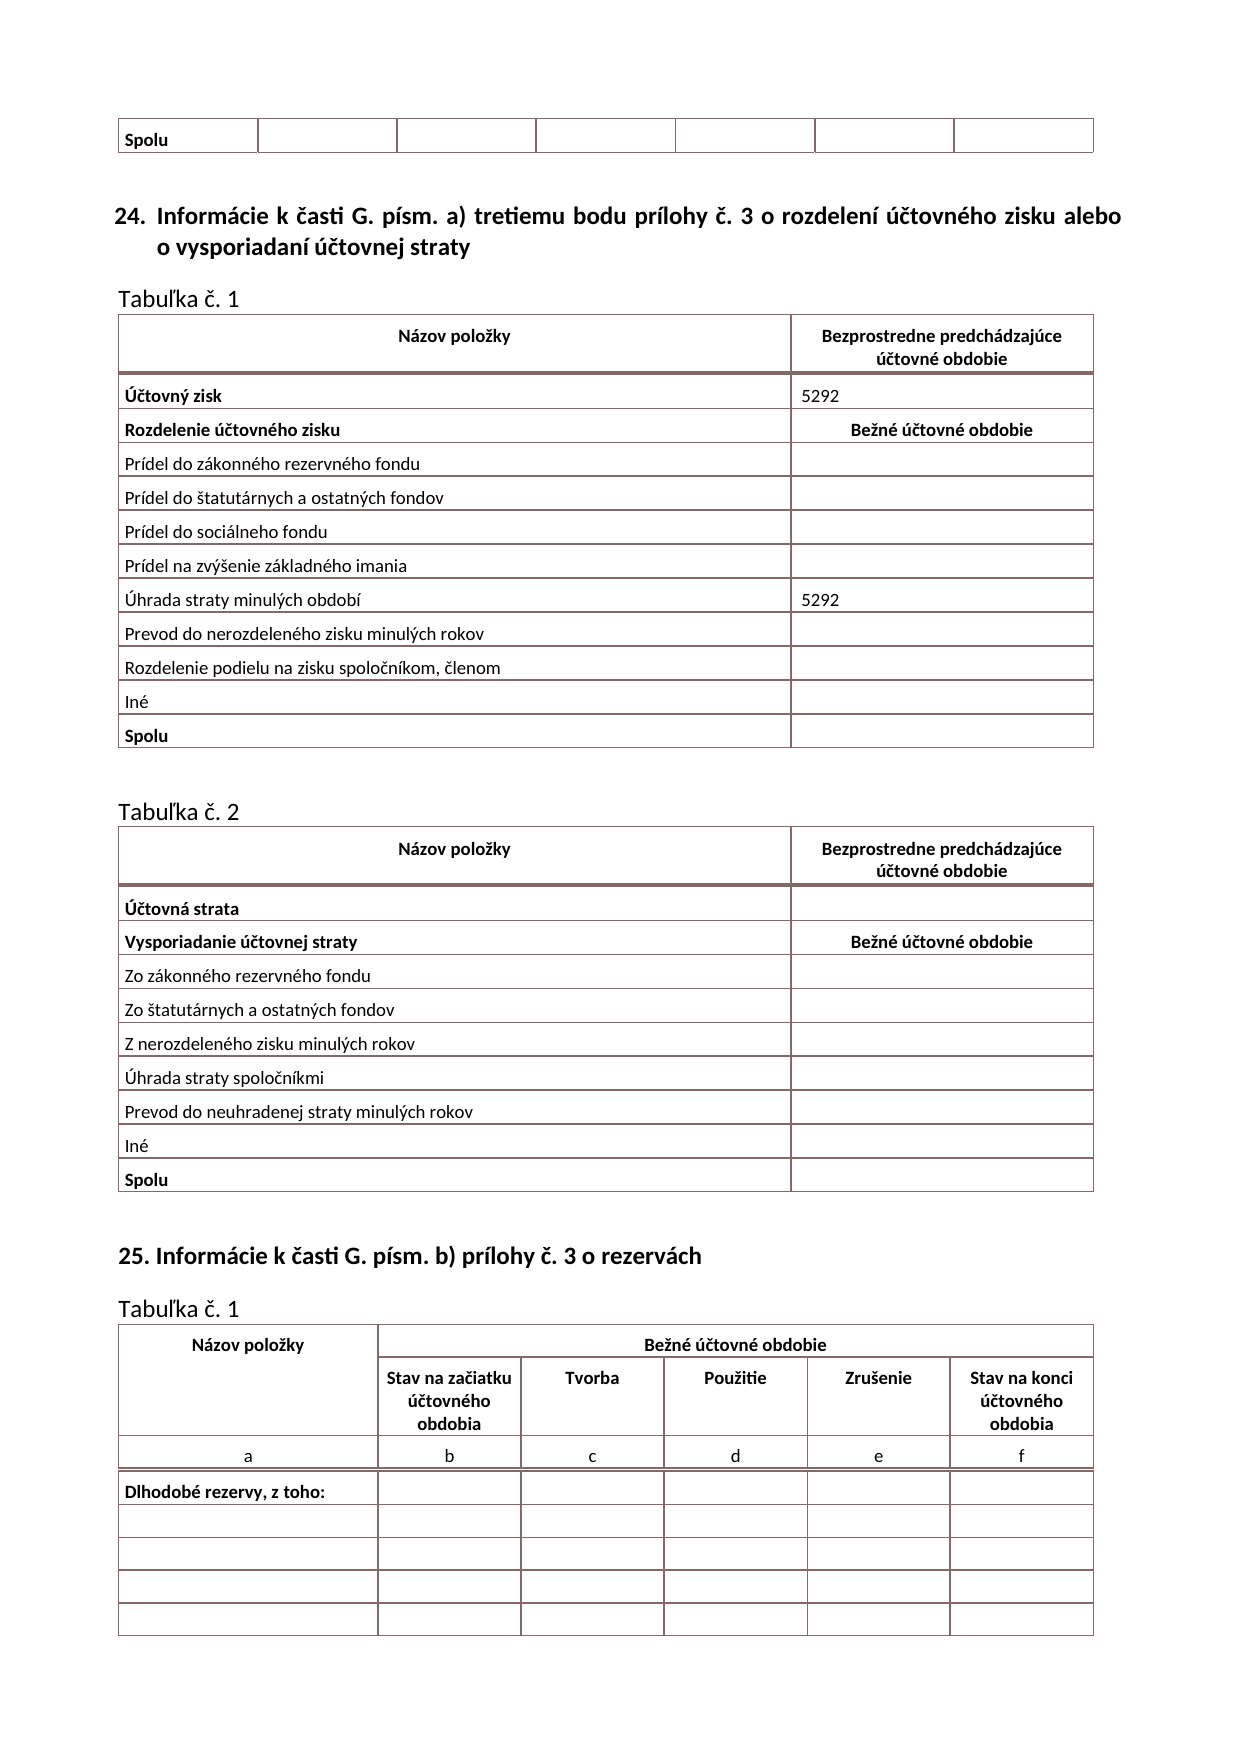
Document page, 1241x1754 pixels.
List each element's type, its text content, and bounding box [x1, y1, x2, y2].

table_cell [119, 1604, 377, 1635]
table_cell Prídel do štatutárnych a ostatných fondov [119, 477, 790, 509]
table_cell [665, 1538, 807, 1569]
table_cell [119, 1571, 377, 1602]
table_cell a [119, 1436, 377, 1467]
table_cell [119, 1505, 377, 1537]
table_cell [398, 119, 535, 152]
table_cell [792, 1023, 1093, 1055]
table_cell [792, 647, 1093, 679]
table_cell [792, 1159, 1093, 1191]
table_cell [808, 1505, 949, 1537]
table_cell Bežné účtovné obdobie [792, 921, 1093, 954]
table_cell [951, 1505, 1093, 1537]
table_cell [792, 477, 1093, 509]
table_cell Bežné účtovné obdobie [792, 409, 1093, 442]
table_cell Tvorba [522, 1358, 663, 1435]
table_cell Vysporiadanie účtovnej straty [119, 921, 790, 954]
text Tabuľka č. 1 [118, 1293, 1122, 1323]
table_cell Účtovná strata [119, 887, 790, 920]
table_cell [792, 955, 1093, 988]
table_cell [379, 1472, 520, 1504]
table_cell [537, 119, 675, 152]
table_cell [808, 1538, 949, 1569]
table_cell Zrušenie [808, 1358, 949, 1435]
table_cell Rozdelenie účtovného zisku [119, 409, 790, 442]
table_cell [792, 545, 1093, 577]
table_cell [808, 1571, 949, 1602]
table_cell 5292 [792, 579, 1093, 611]
table_cell [379, 1571, 520, 1602]
table_cell c [522, 1436, 663, 1467]
table_cell [119, 1538, 377, 1569]
table_cell [665, 1472, 807, 1504]
table_cell [792, 715, 1093, 747]
table_cell Úhrada straty spoločníkmi [119, 1057, 790, 1089]
table_cell Prídel na zvýšenie základného imania [119, 545, 790, 577]
table_cell [792, 989, 1093, 1022]
table_cell [955, 119, 1093, 152]
table_cell d [665, 1436, 807, 1467]
table_cell Úhrada straty minulých období [119, 579, 790, 611]
table_cell [951, 1472, 1093, 1504]
table_cell [379, 1604, 520, 1635]
table_cell [522, 1505, 663, 1537]
table_cell [808, 1472, 949, 1504]
table_cell [792, 1125, 1093, 1157]
table_header Názov položky [119, 315, 790, 371]
table_header Bezprostredne predchádzajúce účtovné obdobie [792, 315, 1093, 371]
table_header Názov položky [119, 1325, 377, 1435]
table_cell Prídel do zákonného rezervného fondu [119, 443, 790, 475]
table_cell [792, 613, 1093, 645]
table_cell [792, 1057, 1093, 1089]
table_cell [951, 1604, 1093, 1635]
table_cell [792, 681, 1093, 713]
table_cell Iné [119, 681, 790, 713]
table_cell [951, 1538, 1093, 1569]
table_cell Účtovný zisk [119, 375, 790, 408]
table_cell Stav na začiatku účtovného obdobia [379, 1358, 520, 1435]
table_cell Spolu [119, 119, 257, 152]
table_cell Stav na konci účtovného obdobia [951, 1358, 1093, 1435]
table_cell [665, 1505, 807, 1537]
table_cell b [379, 1436, 520, 1467]
table_cell [522, 1472, 663, 1504]
table_cell Prídel do sociálneho fondu [119, 511, 790, 543]
table_cell [792, 443, 1093, 475]
table_cell [522, 1604, 663, 1635]
text 25. Informácie k časti G. písm. b) prílohy č. 3 o rezervách [118, 1240, 1122, 1270]
table_cell Spolu [119, 715, 790, 747]
table_cell [816, 119, 953, 152]
text 24. Informácie k časti G. písm. a) tretiemu bodu prílohy č. 3 o rozdelení účtovného zisku alebo o vysporiadaní účtovnej straty [114, 200, 1122, 261]
table_cell [379, 1538, 520, 1569]
table_cell Iné [119, 1125, 790, 1157]
table_cell Z nerozdeleného zisku minulých rokov [119, 1023, 790, 1055]
table_cell Prevod do neuhradenej straty minulých rokov [119, 1091, 790, 1123]
table_cell Spolu [119, 1159, 790, 1191]
table_header Bežné účtovné obdobie [379, 1325, 1093, 1356]
table_cell [665, 1604, 807, 1635]
table_cell Zo štatutárnych a ostatných fondov [119, 989, 790, 1022]
table_cell [951, 1571, 1093, 1602]
table_cell f [951, 1436, 1093, 1467]
table_cell [522, 1571, 663, 1602]
table_cell 5292 [792, 375, 1093, 408]
table_cell Zo zákonného rezervného fondu [119, 955, 790, 988]
text Tabuľka č. 2 [118, 796, 1122, 826]
table_header Bezprostredne predchádzajúce účtovné obdobie [792, 827, 1093, 883]
table_cell [676, 119, 814, 152]
table_cell Použitie [665, 1358, 807, 1435]
table_cell Rozdelenie podielu na zisku spoločníkom, členom [119, 647, 790, 679]
table_cell [665, 1571, 807, 1602]
text Tabuľka č. 1 [118, 284, 1122, 314]
table_cell Prevod do nerozdeleného zisku minulých rokov [119, 613, 790, 645]
table_cell [808, 1604, 949, 1635]
table_cell [792, 887, 1093, 920]
table_cell [792, 511, 1093, 543]
table_cell e [808, 1436, 949, 1467]
table_cell [379, 1505, 520, 1537]
table_header Názov položky [119, 827, 790, 883]
table_cell [792, 1091, 1093, 1123]
table_cell [522, 1538, 663, 1569]
table_cell Dlhodobé rezervy, z toho: [119, 1472, 377, 1504]
table_cell [259, 119, 396, 152]
